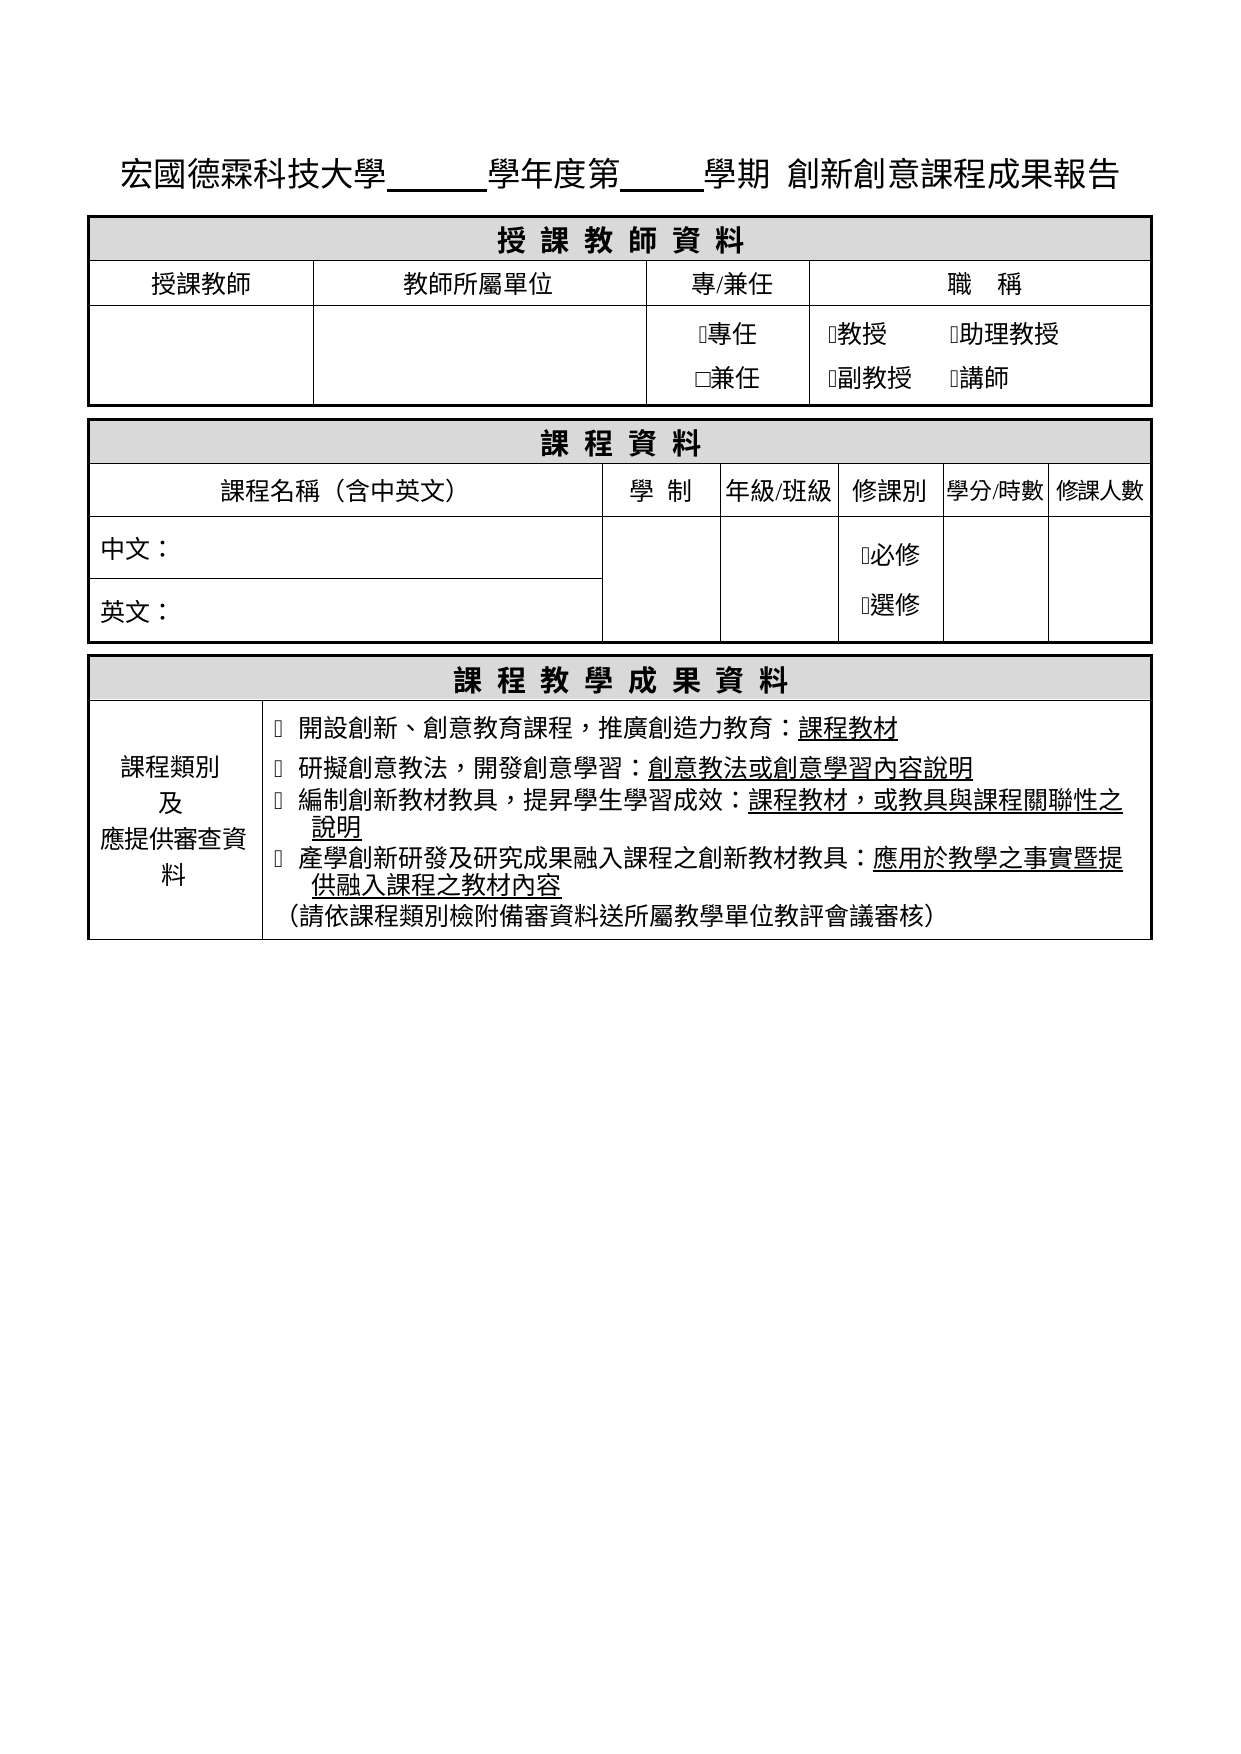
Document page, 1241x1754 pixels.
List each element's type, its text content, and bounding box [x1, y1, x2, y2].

table_cell 英文： [90, 579, 602, 641]
table_cell  開設創新、創意教育課程，推廣創造力教育：課程教材  研擬創意教法，開發創意學習：創意教法或創意學習內容說明  編制創新教材教具，提昇學生學習成效：課程教材，或教具與課程關聯性之說明  產學創新研發及研究成果融入課程之創新教材教具：應用於教學之事實暨提供融入課程之教材內容 （請依課程類別檢附備審資料送所屬教學單位教評會議審核） [263, 701, 1150, 938]
table_cell 必修 選修 [839, 517, 943, 641]
table_cell 教授 助理教授 副教授 講師 [810, 306, 1150, 404]
table_cell 職 稱 [810, 261, 1150, 305]
table_cell 學分/時數 [944, 464, 1048, 516]
table_header 課 程 資 料 [90, 421, 1150, 463]
table_cell 專任 □兼任 [647, 306, 809, 404]
text 宏國德霖科技大學 學年度第 學期 創新創意課程成果報告 [112, 150, 1128, 196]
table_cell 授課教師 [90, 261, 313, 305]
table_cell 專/兼任 [647, 261, 809, 305]
table_header 授 課 教 師 資 料 [90, 218, 1150, 260]
table_cell [944, 517, 1048, 641]
table_cell [603, 517, 720, 641]
table_cell 年級/班級 [721, 464, 838, 516]
table_cell [90, 306, 313, 404]
table_cell 修課別 [839, 464, 943, 516]
table_cell 學 制 [603, 464, 720, 516]
table_cell 課程名稱（含中英文） [90, 464, 602, 516]
table_cell 課程類別 及 應提供審查資料 [90, 701, 262, 938]
table_cell 修課人數 [1049, 464, 1150, 516]
table_cell [721, 517, 838, 641]
table_header 課 程 教 學 成 果 資 料 [90, 657, 1150, 699]
table_cell [314, 306, 646, 404]
table_cell 教師所屬單位 [314, 261, 646, 305]
table_cell 中文： [90, 517, 602, 578]
table_cell [1049, 517, 1150, 641]
